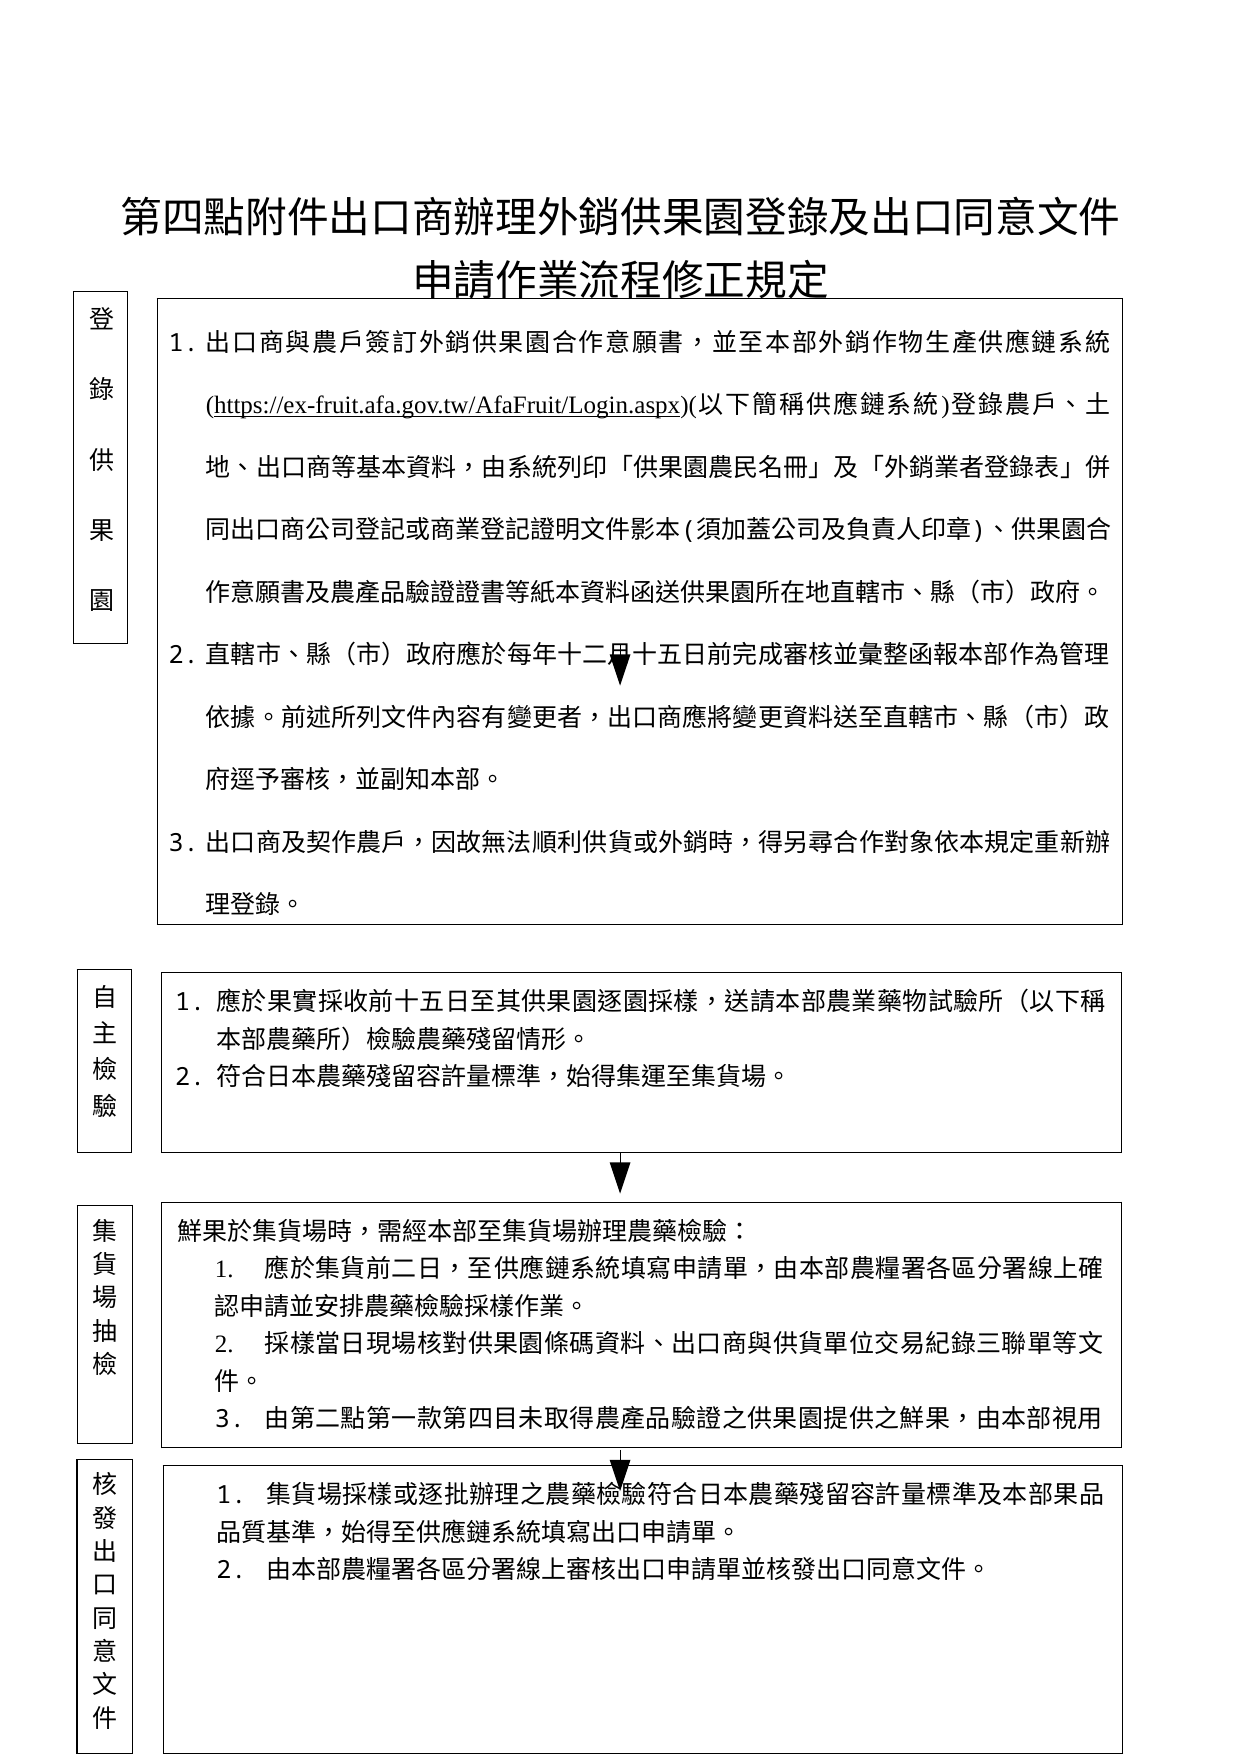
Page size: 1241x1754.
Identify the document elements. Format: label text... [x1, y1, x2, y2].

text 檢 [93, 1060, 116, 1086]
list 應於集貨前二日，至供應鏈系統填寫申請單，由本部農糧署各區分署線上確認申請並安排農藥檢驗採樣作業。 [214, 1248, 1106, 1323]
list 由本部農糧署各區分署線上審核出口申請單並核發出口同意文件。 [216, 1548, 1107, 1586]
text 集貨場抽檢 [93, 1213, 117, 1380]
text 鮮果於集貨場時，需經本部至集貨場辦理農藥檢驗： [177, 1210, 1106, 1248]
text 園 [89, 581, 112, 617]
text 第四點附件出口商辦理外銷供果園登錄及出口同意文件 [118, 173, 1122, 235]
list 符合日本農藥殘留容許量標準，始得集運至集貨場。 [205, 1056, 1106, 1093]
list 應於果實採收前十五日至其供果園逐園採樣，送請本部農業藥物試驗所（以下稱本部農藥所）檢驗農藥殘留情形。 [205, 981, 1106, 1056]
text [93, 1043, 116, 1050]
list 採樣當日現場核對供果園條碼資料、出口商與供貨單位交易紀錄三聯單等文件。 [214, 1323, 1106, 1398]
text 核發出口同意文件 [92, 1467, 117, 1734]
text 果 [89, 511, 112, 547]
text [74, 292, 127, 643]
list 集貨場採樣或逐批辦理之農藥檢驗符合日本農藥殘留容許量標準及本部果品品質基準，始得至供應鏈系統填寫出口申請單。 [216, 1473, 1107, 1548]
text 主 [93, 1014, 116, 1041]
text 登 [89, 299, 112, 336]
text [93, 1050, 116, 1063]
text 申請作業流程修正規定 [118, 235, 1122, 298]
text 自 [93, 977, 116, 1014]
text 錄 [89, 370, 112, 406]
text 驗 [93, 1086, 116, 1122]
list 由第二點第一款第四目未取得農產品驗證之供果園提供之鮮果，由本部視用藥風險程度，逐批辦理農藥檢驗。 [214, 1398, 1106, 1440]
table_header 出口商與農戶簽訂外銷供果園合作意願書，並至本部外銷作物生產供應鏈系統(https://ex-fruit.afa.gov.tw/AfaFruit/Login.aspx)(以下簡稱供應鏈系統)登錄農戶、土地、出口商等基本資料，由系統列印「供果園農民名冊」及「外銷業者登錄表」併同出口商公司登記或商業登記證明文件影本(須加蓋公司及負責人印章)、供果園合作意願書及農產品驗證證書等紙本資料函送供果園所在地直轄市、縣（市）政府。 直轄市、縣（市）政府應於每年十二月十五日前完成審核並彙整函報本部作為管理依據。前述所列文件內容有變更者，出口商應將變更資料送至直轄市、縣（市）政府逕予審核，並副知本部。 出口商及契作農戶，因故無法順利供貨或外銷時，得另尋合作對象依本規定重新辦理登錄。 [158, 299, 1122, 924]
text 供 [89, 440, 112, 476]
